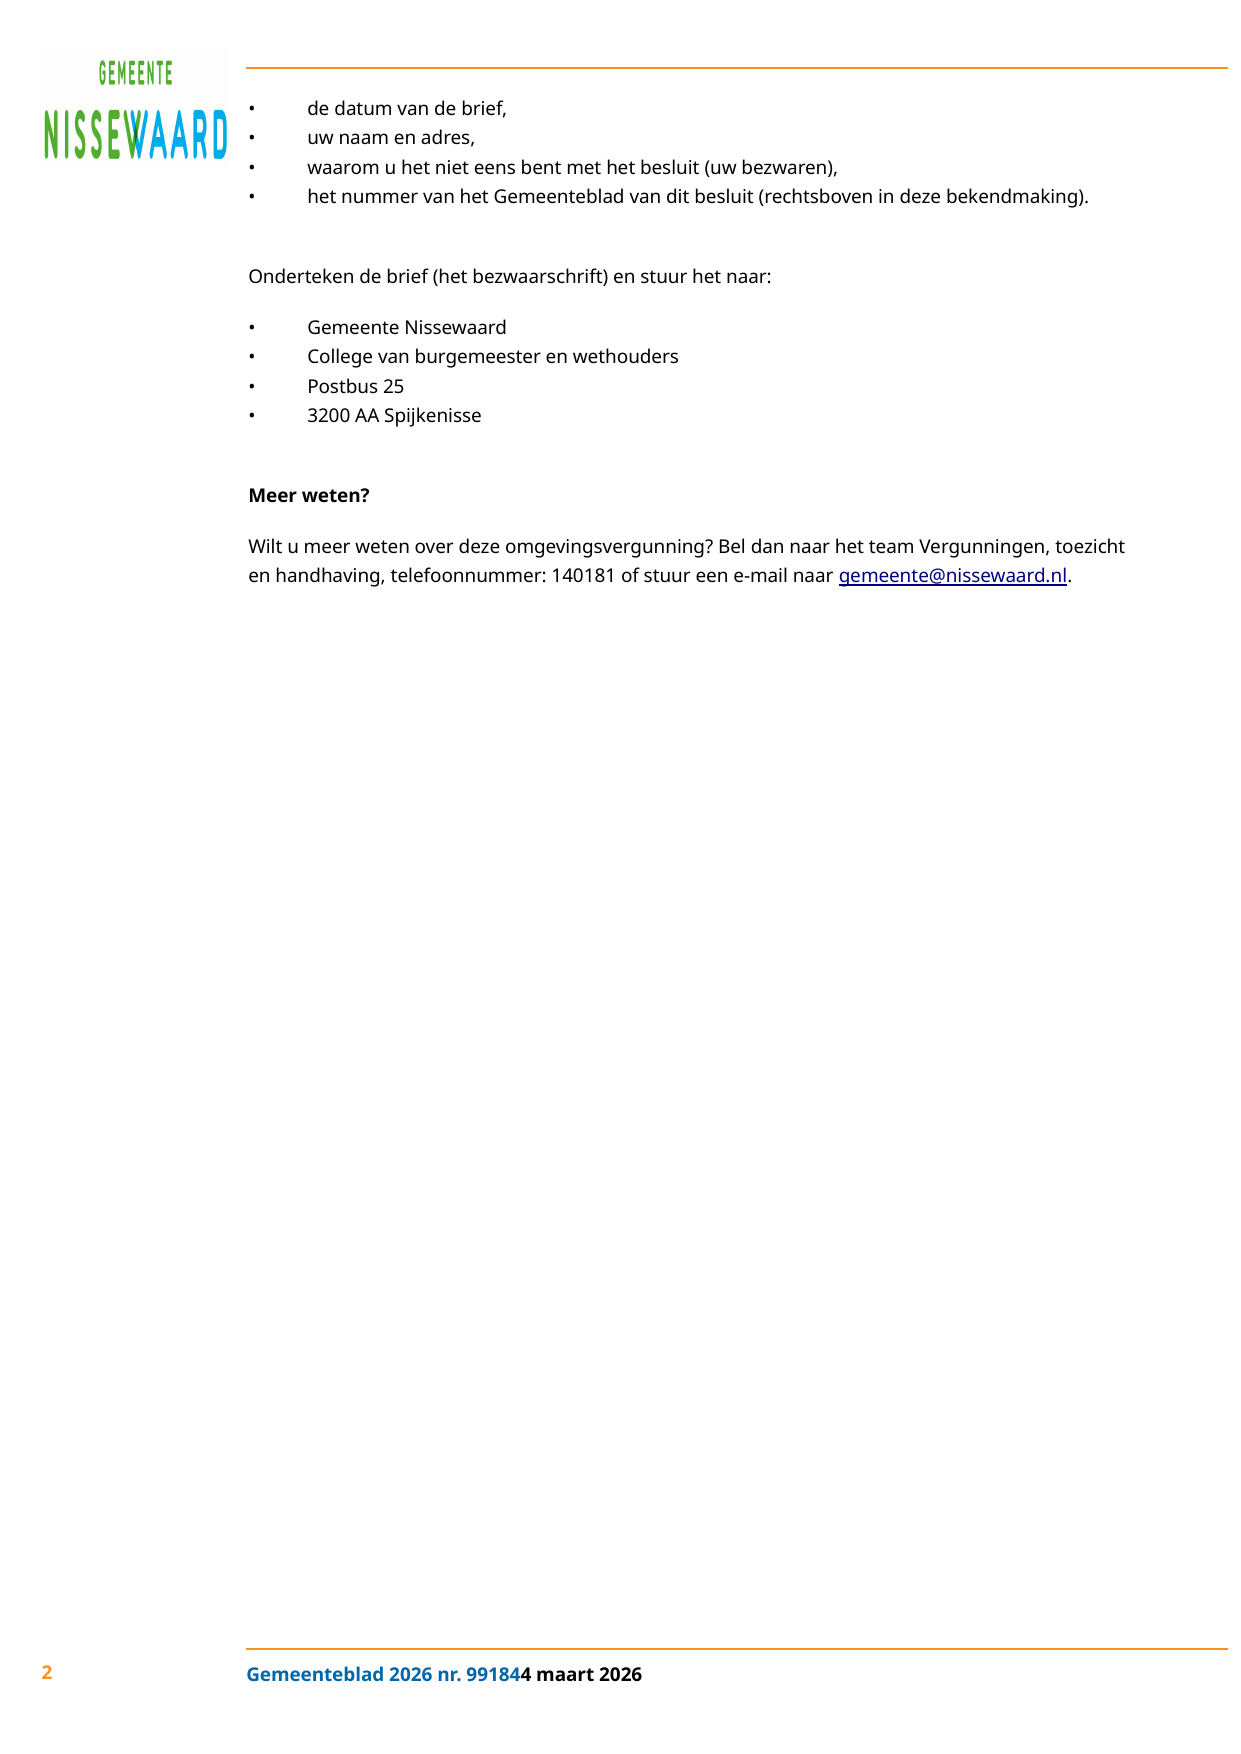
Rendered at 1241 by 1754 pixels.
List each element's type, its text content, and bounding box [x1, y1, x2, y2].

list de datum van de brief, [248, 95, 1152, 121]
list het nummer van het Gemeenteblad van dit besluit (rechtsboven in deze bekendmaking). [248, 183, 1152, 209]
text Onderteken de brief (het bezwaarschrift) en stuur het naar: [248, 263, 1152, 289]
list Gemeente Nissewaard [248, 314, 1152, 340]
text Wilt u meer weten over deze omgevingsvergunning? Bel dan naar het team Vergunningen, toezicht en handhaving, telefoonnummer: 140181 of stuur een e-mail naar gemeente@nissewaard.nl. [248, 533, 1152, 588]
list uw naam en adres, [248, 124, 1152, 150]
list waarom u het niet eens bent met het besluit (uw bezwaren), [248, 154, 1152, 180]
text Meer weten? [248, 483, 1152, 508]
list Postbus 25 [248, 373, 1152, 399]
list College van burgemeester en wethouders [248, 343, 1152, 369]
picture [41, 47, 231, 172]
list 3200 AA Spijkenisse [248, 403, 1152, 428]
